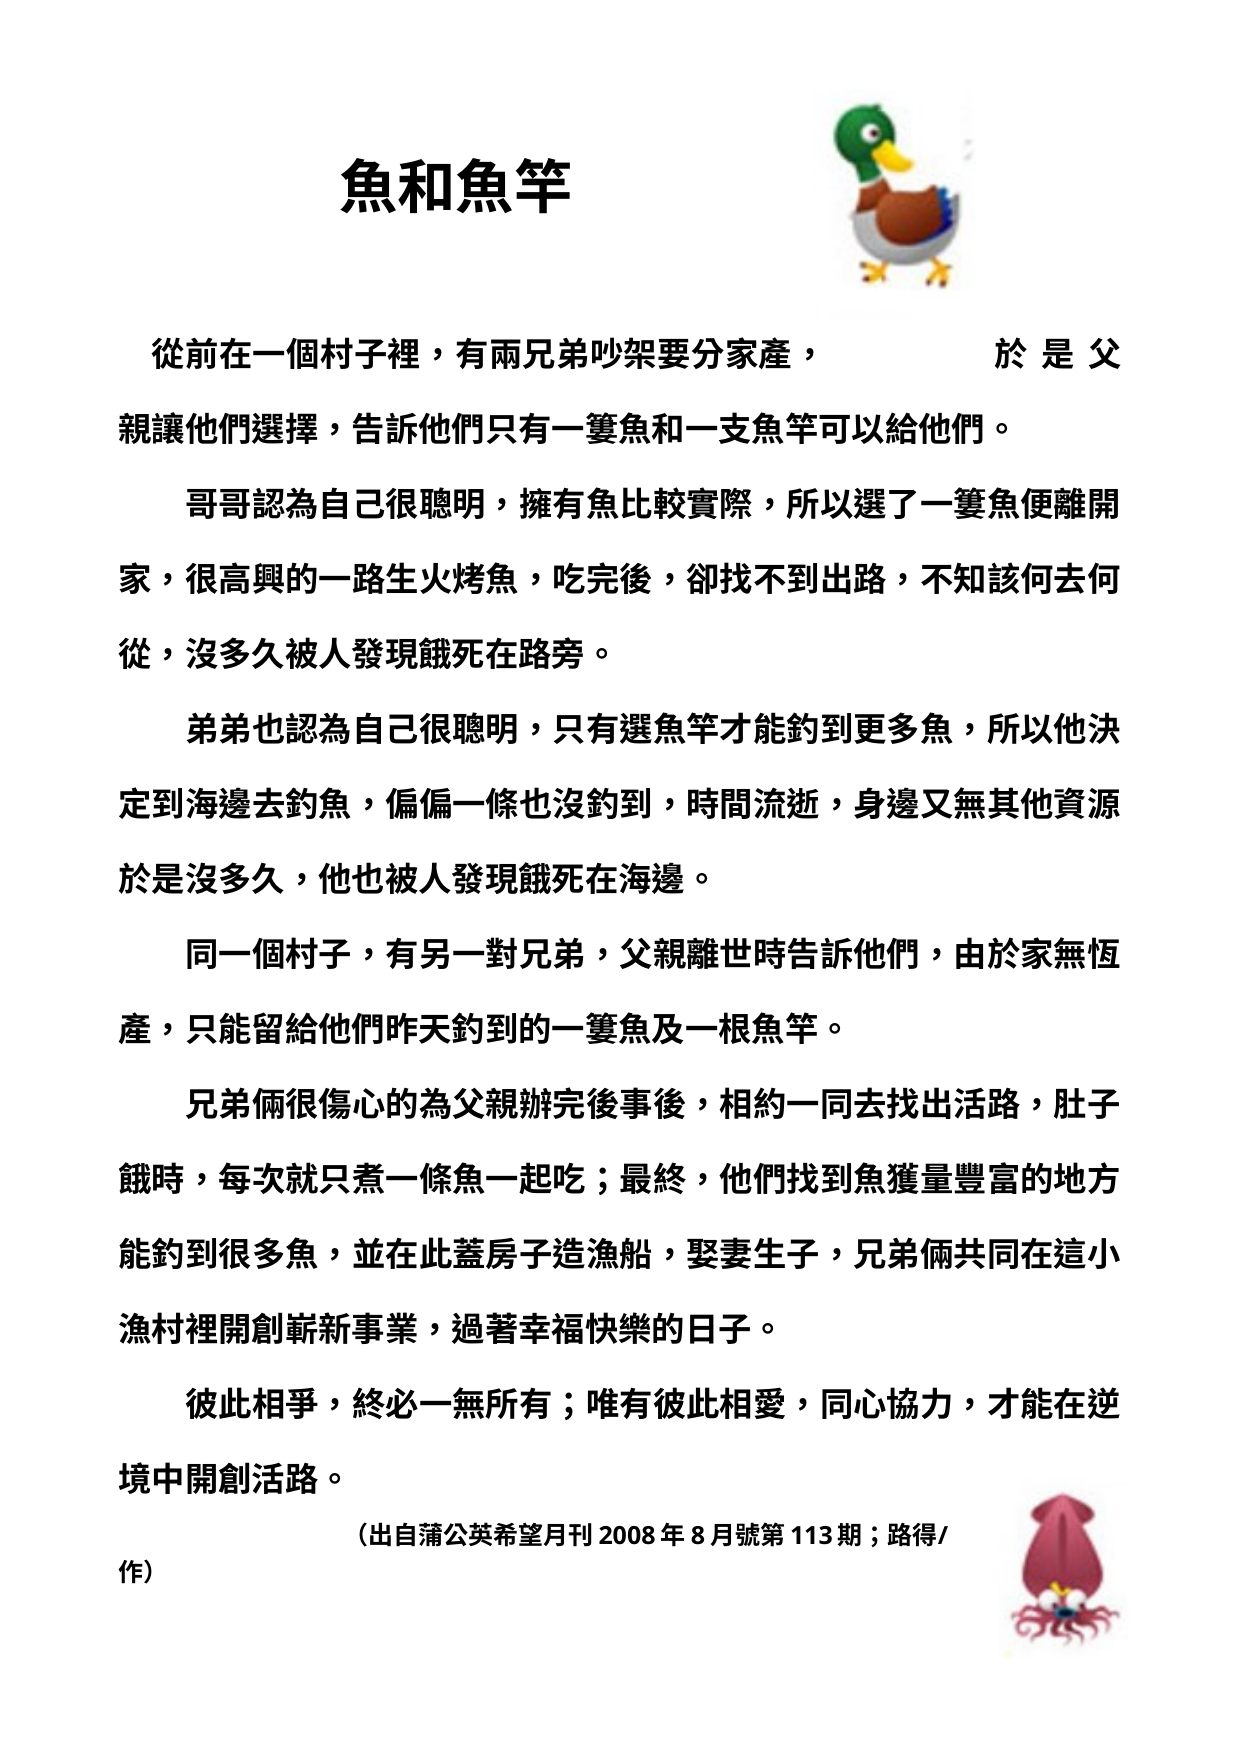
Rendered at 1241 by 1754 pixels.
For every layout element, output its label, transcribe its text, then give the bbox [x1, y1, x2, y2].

picture [998, 1477, 1132, 1659]
picture [812, 89, 976, 319]
text [976, 127, 1122, 239]
text 從前在一個村子裡，有兩兄弟吵架要分家產，於是父親讓他們選擇，告訴他們只有一簍魚和一支魚竿可以給他們。 [118, 314, 1122, 464]
text 哥哥認為自己很聰明，擁有魚比較實際，所以選了一簍魚便離開家，很高興的一路生火烤魚，吃完後，卻找不到出路，不知該何去何從，沒多久被人發現餓死在路旁。 [118, 464, 1122, 689]
text （出自蒲公英希望月刊2008年8月號第113期；路得/作） [118, 1514, 998, 1589]
text 兄弟倆很傷心的為父親辦完後事後，相約一同去找出活路，肚子餓時，每次就只煮一條魚一起吃；最終，他們找到魚獲量豐富的地方，能釣到很多魚，並在此蓋房子造漁船，娶妻生子，兄弟倆共同在這小漁村裡開創嶄新事業，過著幸福快樂的日子。 [118, 1064, 1122, 1364]
text 同一個村子，有另一對兄弟，父親離世時告訴他們，由於家無恆產，只能留給他們昨天釣到的一簍魚及一根魚竿。 [118, 914, 1122, 1064]
text 彼此相爭，終必一無所有；唯有彼此相愛，同心協力，才能在逆境中開創活路。 [118, 1364, 1122, 1514]
text 弟弟也認為自己很聰明，只有選魚竿才能釣到更多魚，所以他決定到海邊去釣魚，偏偏一條也沒釣到，時間流逝，身邊又無其他資源，於是沒多久，他也被人發現餓死在海邊。 [118, 689, 1122, 914]
text 魚和魚竿 [118, 127, 812, 239]
